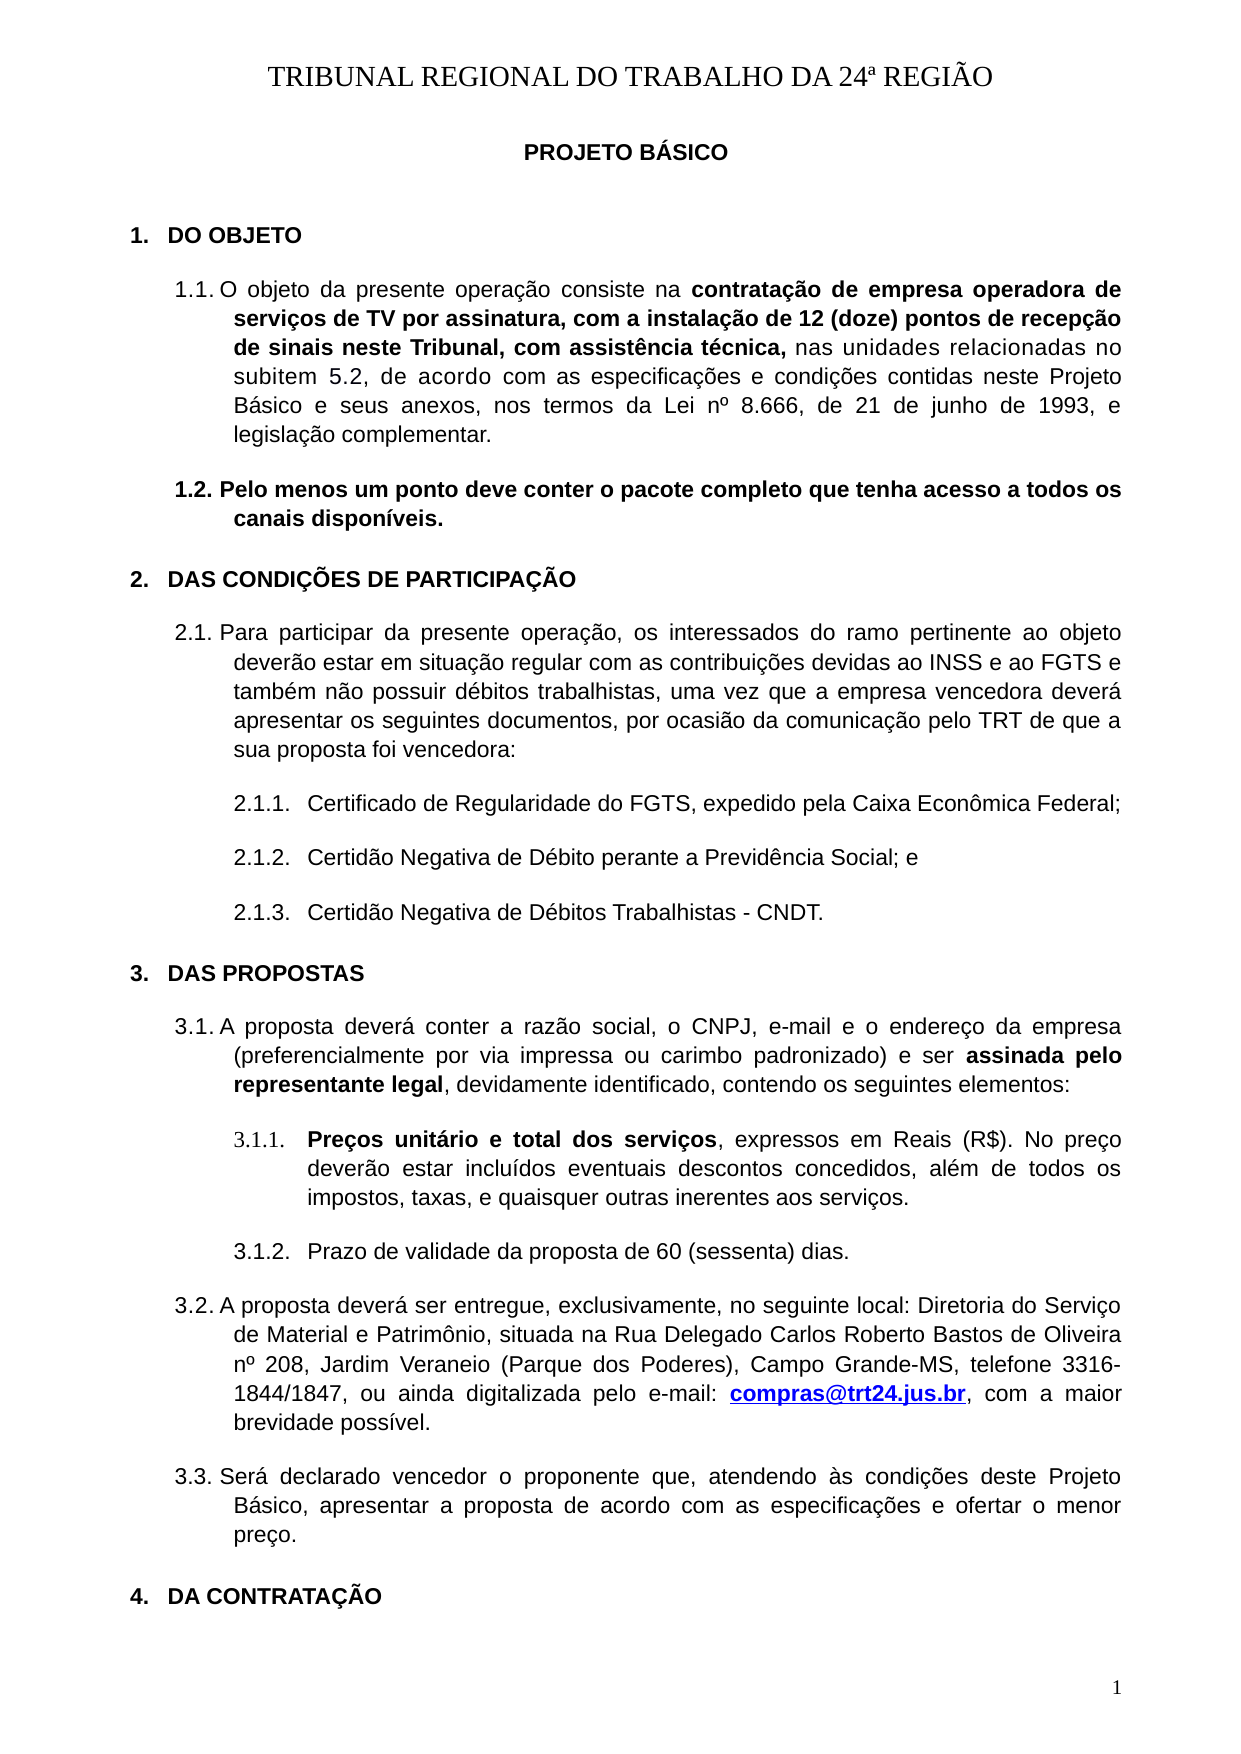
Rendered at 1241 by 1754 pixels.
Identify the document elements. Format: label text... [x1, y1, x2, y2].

list Pelo menos um ponto deve conter o pacote completo que tenha acesso a todos os canais disponíveis. [174, 474, 1122, 532]
list DO OBJETO [130, 213, 1110, 249]
list Prazo de validade da proposta de 60 (sessenta) dias. [233, 1236, 1122, 1265]
list Certificado de Regularidade do FGTS, expedido pela Caixa Econômica Federal; [233, 788, 1122, 817]
list DA CONTRATAÇÃO [130, 1574, 1110, 1609]
list DAS CONDIÇÕES DE PARTICIPAÇÃO [130, 557, 1110, 592]
list Preços unitário e total dos serviços, expressos em Reais (R$). No preço deverão estar incluídos eventuais descontos concedidos, além de todos os impostos, taxas, e quaisquer outras inerentes aos serviços. [233, 1124, 1122, 1211]
list DAS PROPOSTAS [130, 951, 1110, 986]
text PROJETO BÁSICO [130, 130, 1122, 165]
list Certidão Negativa de Débitos Trabalhistas - CNDT. [233, 897, 1122, 926]
list O objeto da presente operação consiste na contratação de empresa operadora de serviços de TV por assinatura, com a instalação de 12 (doze) pontos de recepção de sinais neste Tribunal, com assistência técnica, nas unidades relacionadas no subitem 5.2, de acordo com as especificações e condições contidas neste Projeto Básico e seus anexos, nos termos da Lei nº 8.666, de 21 de junho de 1993, e legislação complementar. [174, 274, 1122, 449]
list Será declarado vencedor o proponente que, atendendo às condições deste Projeto Básico, apresentar a proposta de acordo com as especificações e ofertar o menor preço. [174, 1461, 1122, 1549]
list Para participar da presente operação, os interessados do ramo pertinente ao objeto deverão estar em situação regular com as contribuições devidas ao INSS e ao FGTS e também não possuir débitos trabalhistas, uma vez que a empresa vencedora deverá apresentar os seguintes documentos, por ocasião da comunicação pelo TRT de que a sua proposta foi vencedora: [174, 617, 1122, 763]
list A proposta deverá ser entregue, exclusivamente, no seguinte local: Diretoria do Serviço de Material e Patrimônio, situada na Rua Delegado Carlos Roberto Bastos de Oliveira nº 208, Jardim Veraneio (Parque dos Poderes), Campo Grande-MS, telefone 3316-1844/1847, ou ainda digitalizada pelo e-mail: compras@trt24.jus.br, com a maior brevidade possível. [174, 1290, 1122, 1436]
list A proposta deverá conter a razão social, o CNPJ, e-mail e o endereço da empresa (preferencialmente por via impressa ou carimbo padronizado) e ser assinada pelo representante legal, devidamente identificado, contendo os seguintes elementos: [174, 1011, 1122, 1099]
list Certidão Negativa de Débito perante a Previdência Social; e [233, 842, 1122, 872]
